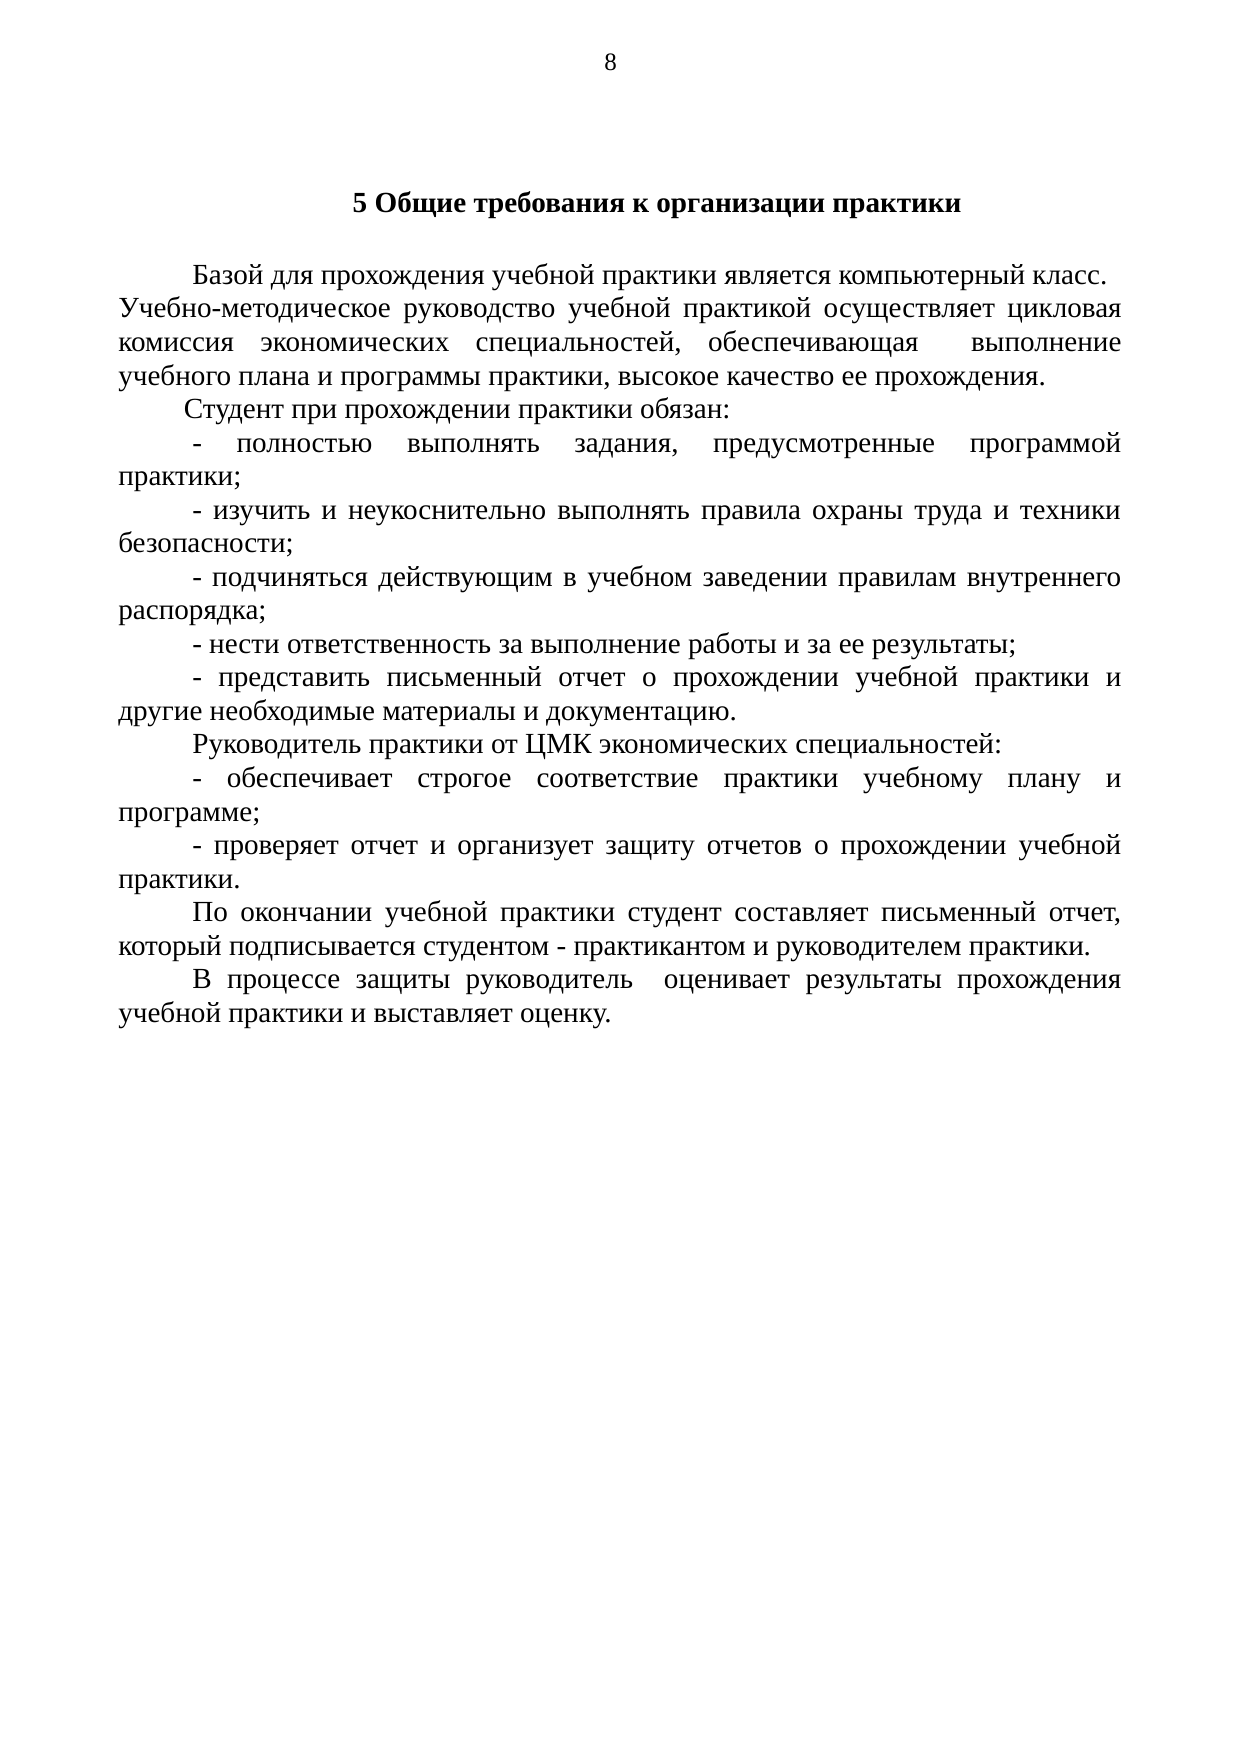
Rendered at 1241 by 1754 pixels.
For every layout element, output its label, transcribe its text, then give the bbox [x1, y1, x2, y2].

text - обеспечивает строгое соответствие практики учебному плану и программе; [118, 760, 1122, 827]
text - полностью выполнять задания, предусмотренные программой практики; [118, 425, 1122, 492]
text - проверяет отчет и организует защиту отчетов о прохождении учебной практики. [118, 827, 1122, 894]
text По окончании учебной практики студент составляет письменный отчет, который подписывается студентом - практикантом и руководителем практики. [118, 894, 1122, 961]
text Учебно-методическое руководство учебной практикой осуществляет цикловая комиссия экономических специальностей, обеспечивающая выполнение учебного плана и программы практики, высокое качество ее прохождения. [118, 291, 1122, 391]
text Руководитель практики от ЦМК экономических специальностей: [118, 727, 1122, 760]
text Базой для прохождения учебной практики является компьютерный класс. [118, 257, 1122, 291]
text Студент при прохождении практики обязан: [118, 391, 1122, 425]
text - нести ответственность за выполнение работы и за ее результаты; [118, 626, 1122, 659]
text - представить письменный отчет о прохождении учебной практики и другие необходимые материалы и документацию. [118, 659, 1122, 727]
text - подчиняться действующим в учебном заведении правилам внутреннего распорядка; [118, 559, 1122, 626]
text 5 Общие требования к организации практики [118, 185, 1122, 219]
text В процессе защиты руководитель оценивает результаты прохождения учебной практики и выставляет оценку. [118, 961, 1122, 1028]
text - изучить и неукоснительно выполнять правила охраны труда и техники безопасности; [118, 492, 1122, 559]
